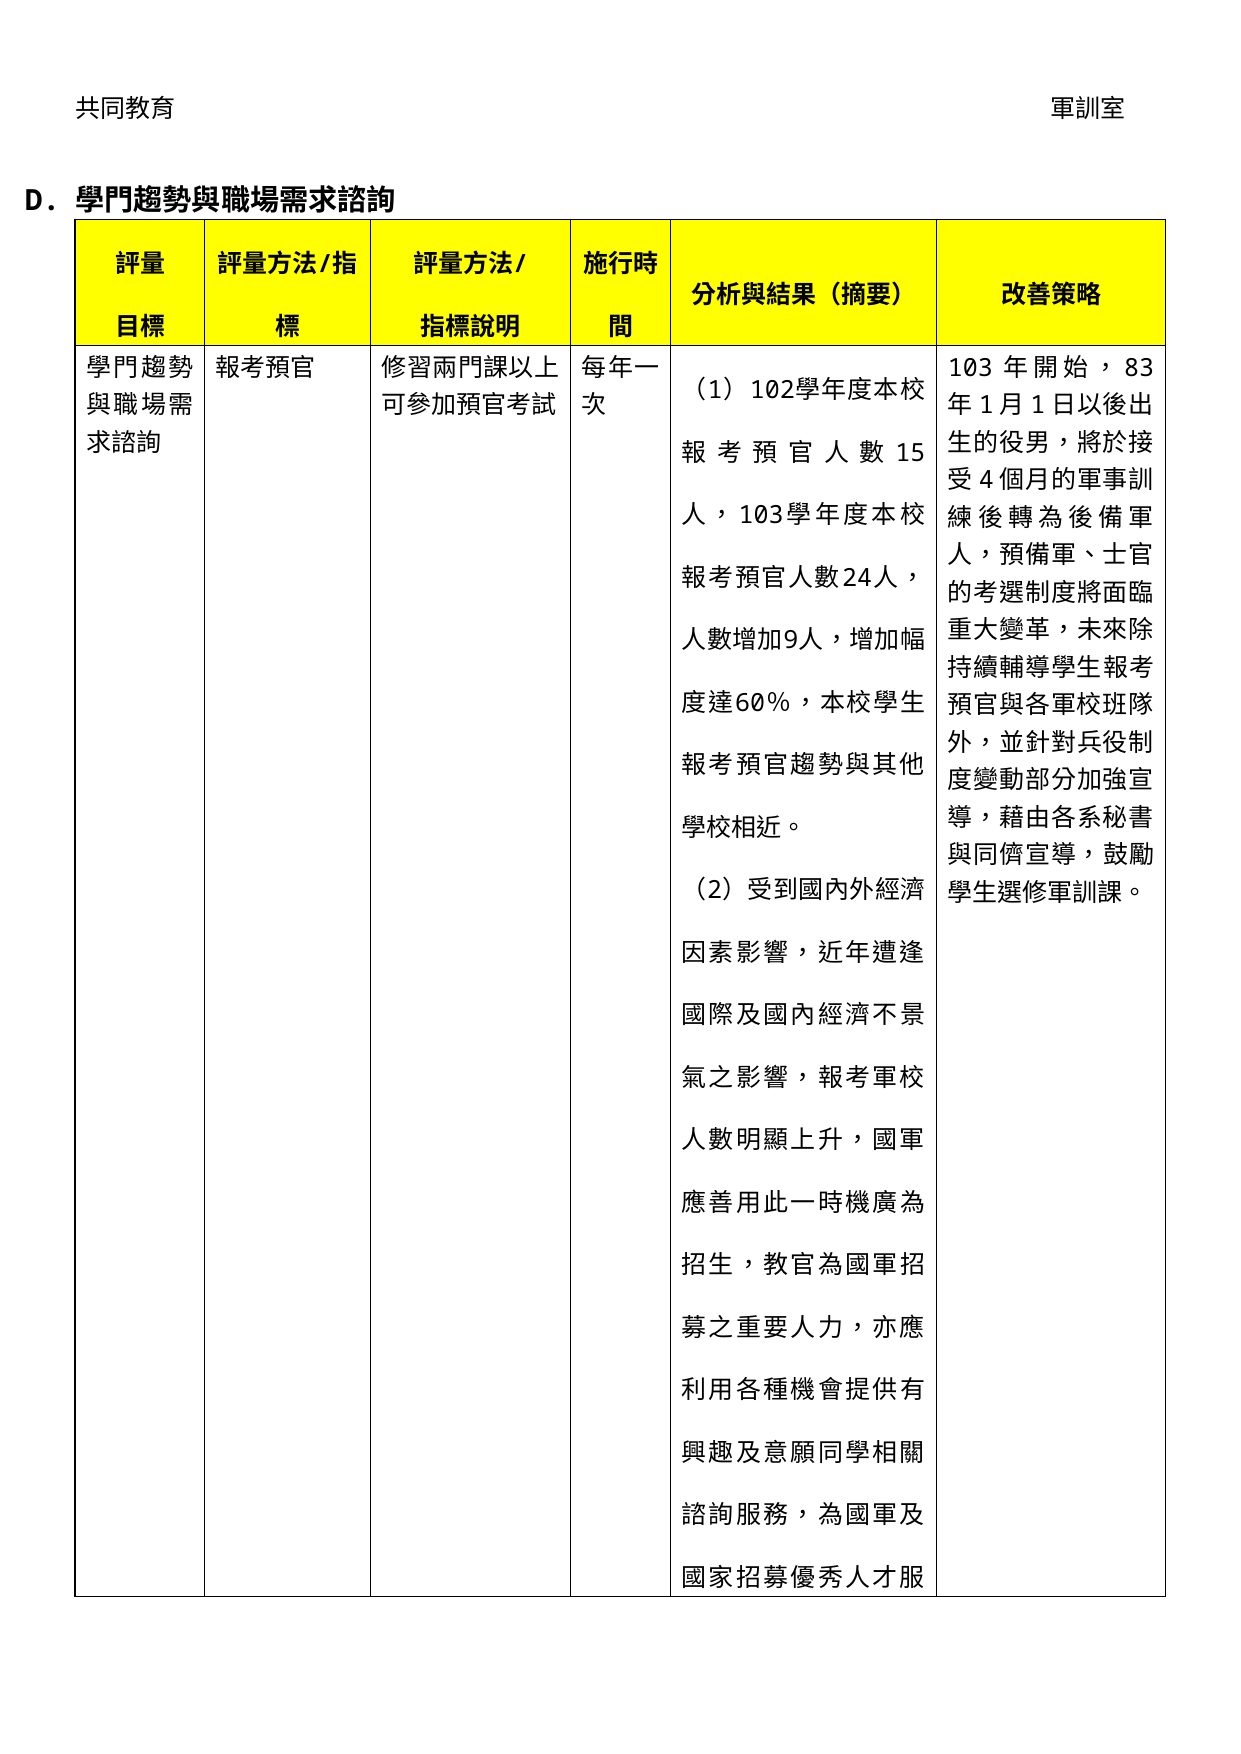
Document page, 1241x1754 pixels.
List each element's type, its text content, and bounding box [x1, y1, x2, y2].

table_header 評量方法/ 指標說明 [371, 220, 570, 345]
table_cell 學門趨勢與職場需求諮詢 [76, 346, 204, 1596]
table_header 評量方法/指標 [205, 220, 370, 345]
table_header 改善策略 [937, 220, 1165, 345]
table_cell 103年開始，83年1月1日以後出生的役男，將於接受4個月的軍事訓練後轉為後備軍人，預備軍、士官的考選制度將面臨重大變革，未來除持續輔導學生報考預官與各軍校班隊外，並針對兵役制度變動部分加強宣導，藉由各系秘書與同儕宣導，鼓勵學生選修軍訓課。 [937, 346, 1165, 1596]
table_header 施行時間 [571, 220, 670, 345]
table_header 評量 目標 [76, 220, 204, 345]
table_cell （1）102學年度本校報考預官人數15人，103學年度本校報考預官人數24人，人數增加9人，增加幅度達60％，本校學生報考預官趨勢與其他學校相近。 （2）受到國內外經濟因素影響，近年遭逢國際及國內經濟不景氣之影響，報考軍校人數明顯上升，國軍應善用此一時機廣為招生，教官為國軍招募之重要人力，亦應利用各種機會提供有興趣及意願同學相關諮詢服務，為國軍及國家招募優秀人才服 [671, 346, 936, 1596]
table_cell 修習兩門課以上可參加預官考試 [371, 346, 570, 1596]
list 學門趨勢與職場需求諮詢 [25, 156, 1165, 219]
table_cell 報考預官 [205, 346, 370, 1596]
table_header 分析與結果（摘要） [671, 220, 936, 345]
table_cell 每年一次 [571, 346, 670, 1596]
